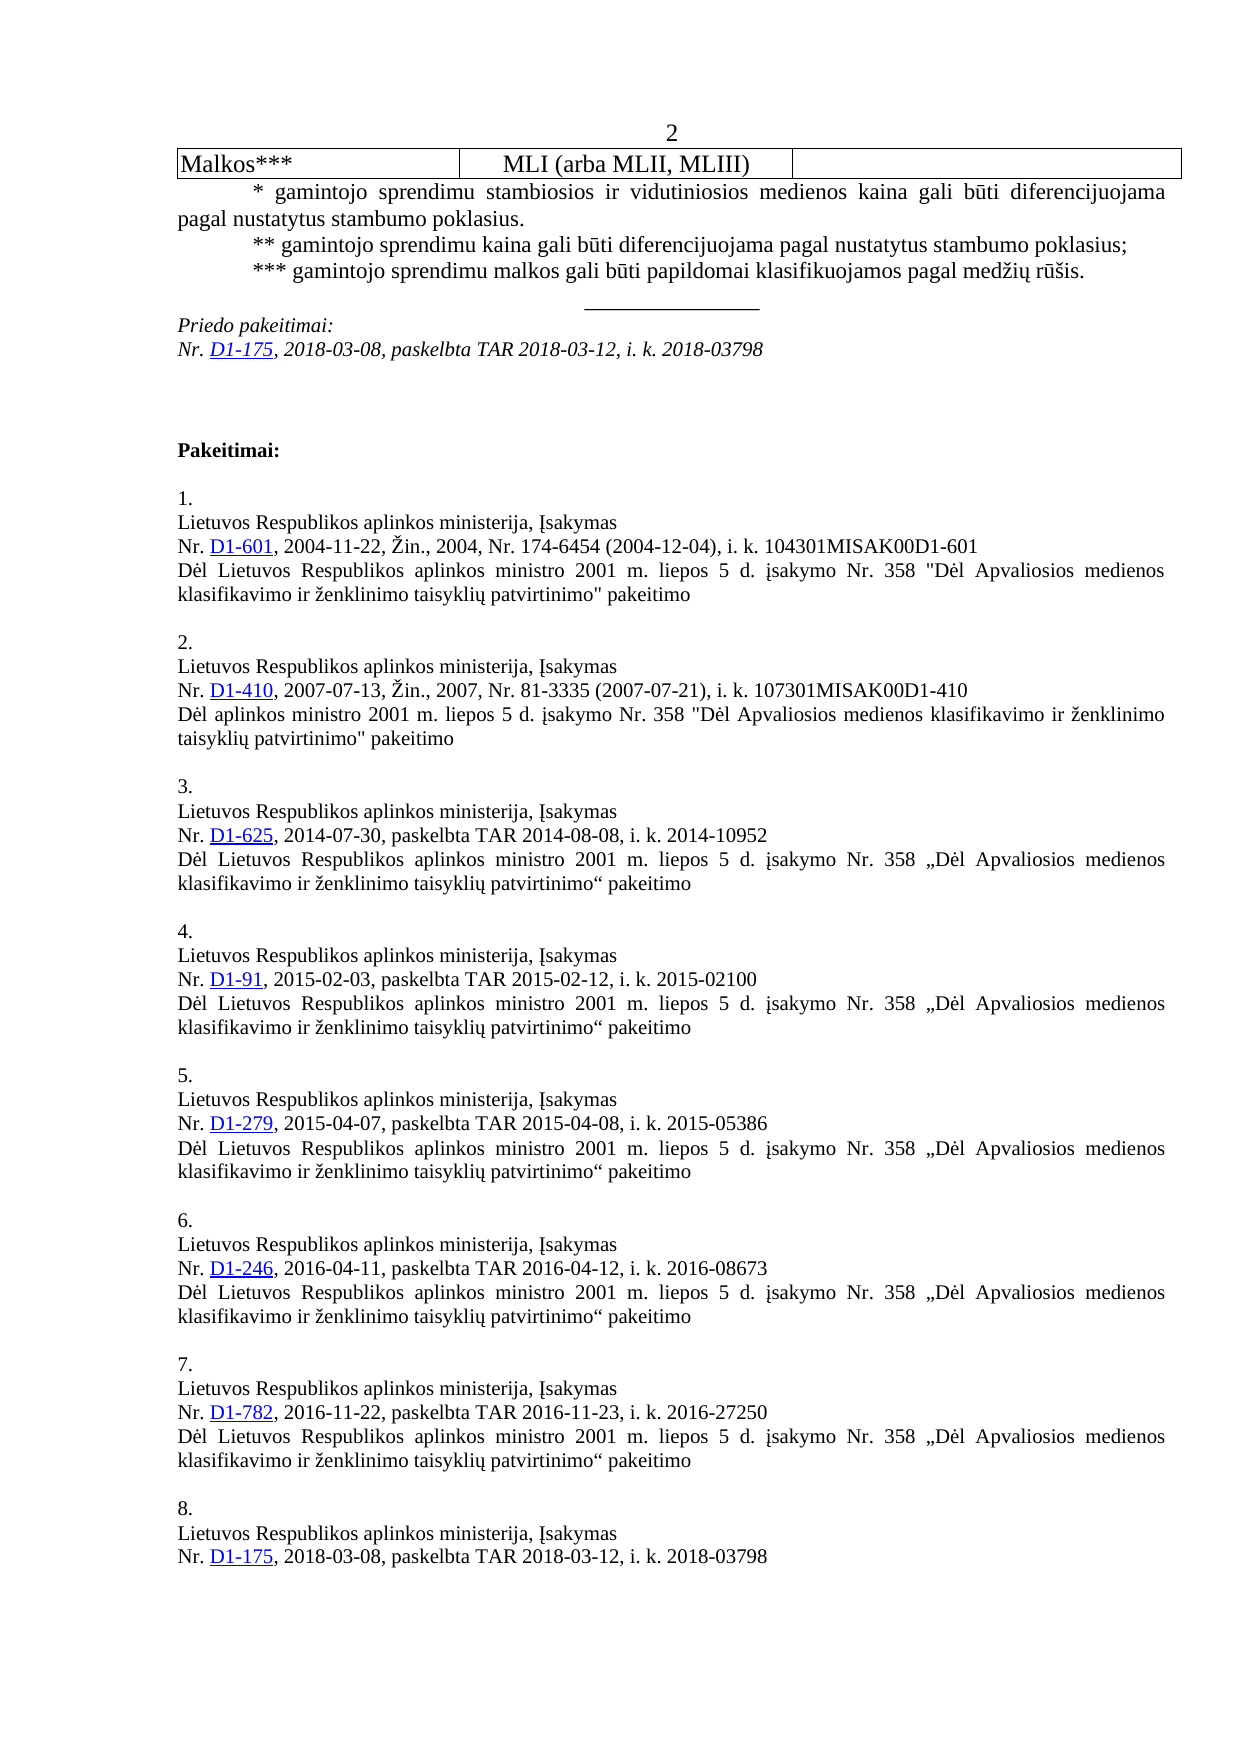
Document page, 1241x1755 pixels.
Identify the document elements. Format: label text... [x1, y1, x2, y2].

text Nr. D1-91, 2015-02-03, paskelbta TAR 2015-02-12, i. k. 2015-02100 [177, 967, 1166, 991]
text 1. [177, 486, 1166, 510]
text Lietuvos Respublikos aplinkos ministerija, Įsakymas [177, 1087, 1166, 1111]
text Priedo pakeitimai: [177, 313, 1166, 337]
text Nr. D1-279, 2015-04-07, paskelbta TAR 2015-04-08, i. k. 2015-05386 [177, 1111, 1166, 1135]
table_cell MLI (arba MLII, MLIII) [460, 149, 792, 177]
text Dėl Lietuvos Respublikos aplinkos ministro 2001 m. liepos 5 d. įsakymo Nr. 358 „Dėl Apvaliosios medienos klasifikavimo ir ženklinimo taisyklių patvirtinimo“ pakeitimo [177, 1135, 1166, 1183]
text Nr. D1-410, 2007-07-13, Žin., 2007, Nr. 81-3335 (2007-07-21), i. k. 107301MISAK00D1-410 [177, 678, 1166, 702]
text Lietuvos Respublikos aplinkos ministerija, Įsakymas [177, 654, 1166, 678]
text 3. [177, 774, 1166, 798]
table_cell Malkos*** [178, 149, 459, 177]
text Nr. D1-175, 2018-03-08, paskelbta TAR 2018-03-12, i. k. 2018-03798 [177, 337, 1166, 361]
text Nr. D1-246, 2016-04-11, paskelbta TAR 2016-04-12, i. k. 2016-08673 [177, 1256, 1166, 1280]
text Dėl Lietuvos Respublikos aplinkos ministro 2001 m. liepos 5 d. įsakymo Nr. 358 „Dėl Apvaliosios medienos klasifikavimo ir ženklinimo taisyklių patvirtinimo“ pakeitimo [177, 991, 1166, 1039]
text 7. [177, 1352, 1166, 1376]
text Lietuvos Respublikos aplinkos ministerija, Įsakymas [177, 943, 1166, 967]
text 2. [177, 630, 1166, 654]
text Nr. D1-175, 2018-03-08, paskelbta TAR 2018-03-12, i. k. 2018-03798 [177, 1544, 1166, 1568]
text 5. [177, 1063, 1166, 1087]
text Dėl Lietuvos Respublikos aplinkos ministro 2001 m. liepos 5 d. įsakymo Nr. 358 „Dėl Apvaliosios medienos klasifikavimo ir ženklinimo taisyklių patvirtinimo“ pakeitimo [177, 1280, 1166, 1328]
text Lietuvos Respublikos aplinkos ministerija, Įsakymas [177, 1232, 1166, 1256]
text Lietuvos Respublikos aplinkos ministerija, Įsakymas [177, 798, 1166, 823]
text 4. [177, 919, 1166, 943]
text Dėl Lietuvos Respublikos aplinkos ministro 2001 m. liepos 5 d. įsakymo Nr. 358 "Dėl Apvaliosios medienos klasifikavimo ir ženklinimo taisyklių patvirtinimo" pakeitimo [177, 558, 1166, 606]
text ______________ [177, 284, 1166, 313]
text Nr. D1-601, 2004-11-22, Žin., 2004, Nr. 174-6454 (2004-12-04), i. k. 104301MISAK00D1-601 [177, 534, 1166, 558]
text ** gamintojo sprendimu kaina gali būti diferencijuojama pagal nustatytus stambumo poklasius; [177, 231, 1166, 257]
text *** gamintojo sprendimu malkos gali būti papildomai klasifikuojamos pagal medžių rūšis. [177, 257, 1166, 284]
text Dėl Lietuvos Respublikos aplinkos ministro 2001 m. liepos 5 d. įsakymo Nr. 358 „Dėl Apvaliosios medienos klasifikavimo ir ženklinimo taisyklių patvirtinimo“ pakeitimo [177, 847, 1166, 895]
table_cell [793, 149, 1181, 177]
text Pakeitimai: [177, 438, 1166, 462]
text Nr. D1-782, 2016-11-22, paskelbta TAR 2016-11-23, i. k. 2016-27250 [177, 1400, 1166, 1424]
text Lietuvos Respublikos aplinkos ministerija, Įsakymas [177, 1376, 1166, 1400]
text Dėl aplinkos ministro 2001 m. liepos 5 d. įsakymo Nr. 358 "Dėl Apvaliosios medienos klasifikavimo ir ženklinimo taisyklių patvirtinimo" pakeitimo [177, 702, 1166, 750]
text Lietuvos Respublikos aplinkos ministerija, Įsakymas [177, 1520, 1166, 1544]
text * gamintojo sprendimu stambiosios ir vidutiniosios medienos kaina gali būti diferencijuojama pagal nustatytus stambumo poklasius. [177, 179, 1166, 231]
text Nr. D1-625, 2014-07-30, paskelbta TAR 2014-08-08, i. k. 2014-10952 [177, 823, 1166, 847]
text 8. [177, 1496, 1166, 1520]
text Lietuvos Respublikos aplinkos ministerija, Įsakymas [177, 510, 1166, 534]
text Dėl Lietuvos Respublikos aplinkos ministro 2001 m. liepos 5 d. įsakymo Nr. 358 „Dėl Apvaliosios medienos klasifikavimo ir ženklinimo taisyklių patvirtinimo“ pakeitimo [177, 1424, 1166, 1472]
text 6. [177, 1208, 1166, 1232]
